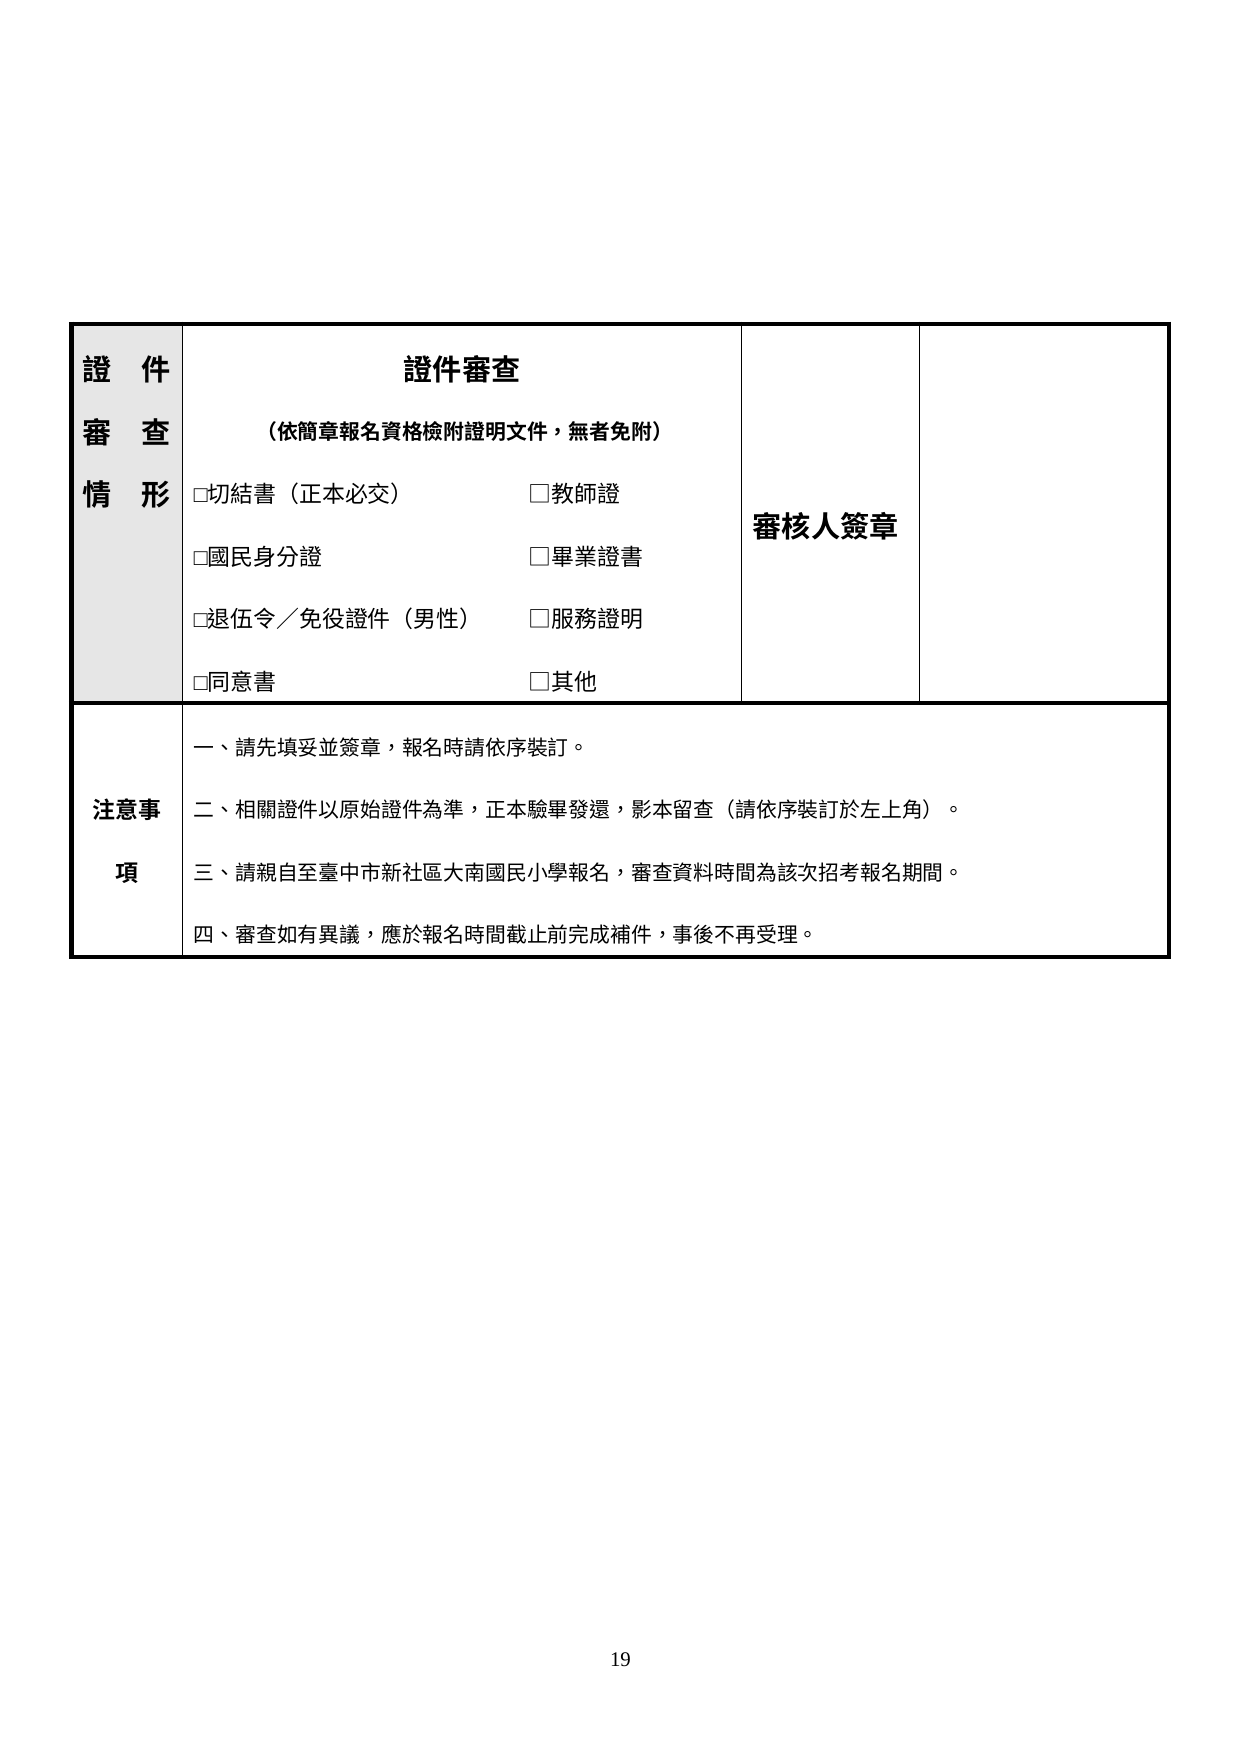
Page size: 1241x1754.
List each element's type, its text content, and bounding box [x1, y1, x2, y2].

table_cell 審核人簽章 [742, 326, 919, 701]
table_cell 注意事項 [74, 705, 182, 954]
table_cell 一、請先填妥並簽章，報名時請依序裝訂。 二、相關證件以原始證件為準，正本驗畢發還，影本留查（請依序裝訂於左上角）。 三、請親自至臺中市新社區大南國民小學報名，審查資料時間為該次招考報名期間。 四、審查如有異議，應於報名時間截止前完成補件，事後不再受理。 [183, 705, 1167, 954]
table_cell 證 件 審 查 情 形 [74, 326, 182, 701]
table_cell 證件審查 （依簡章報名資格檢附證明文件，無者免附） □切結書（正本必交） □教師證 □國民身分證 □畢業證書 □退伍令／免役證件（男性） □服務證明 □同意書 □其他 [183, 326, 741, 701]
table_cell [920, 326, 1167, 701]
